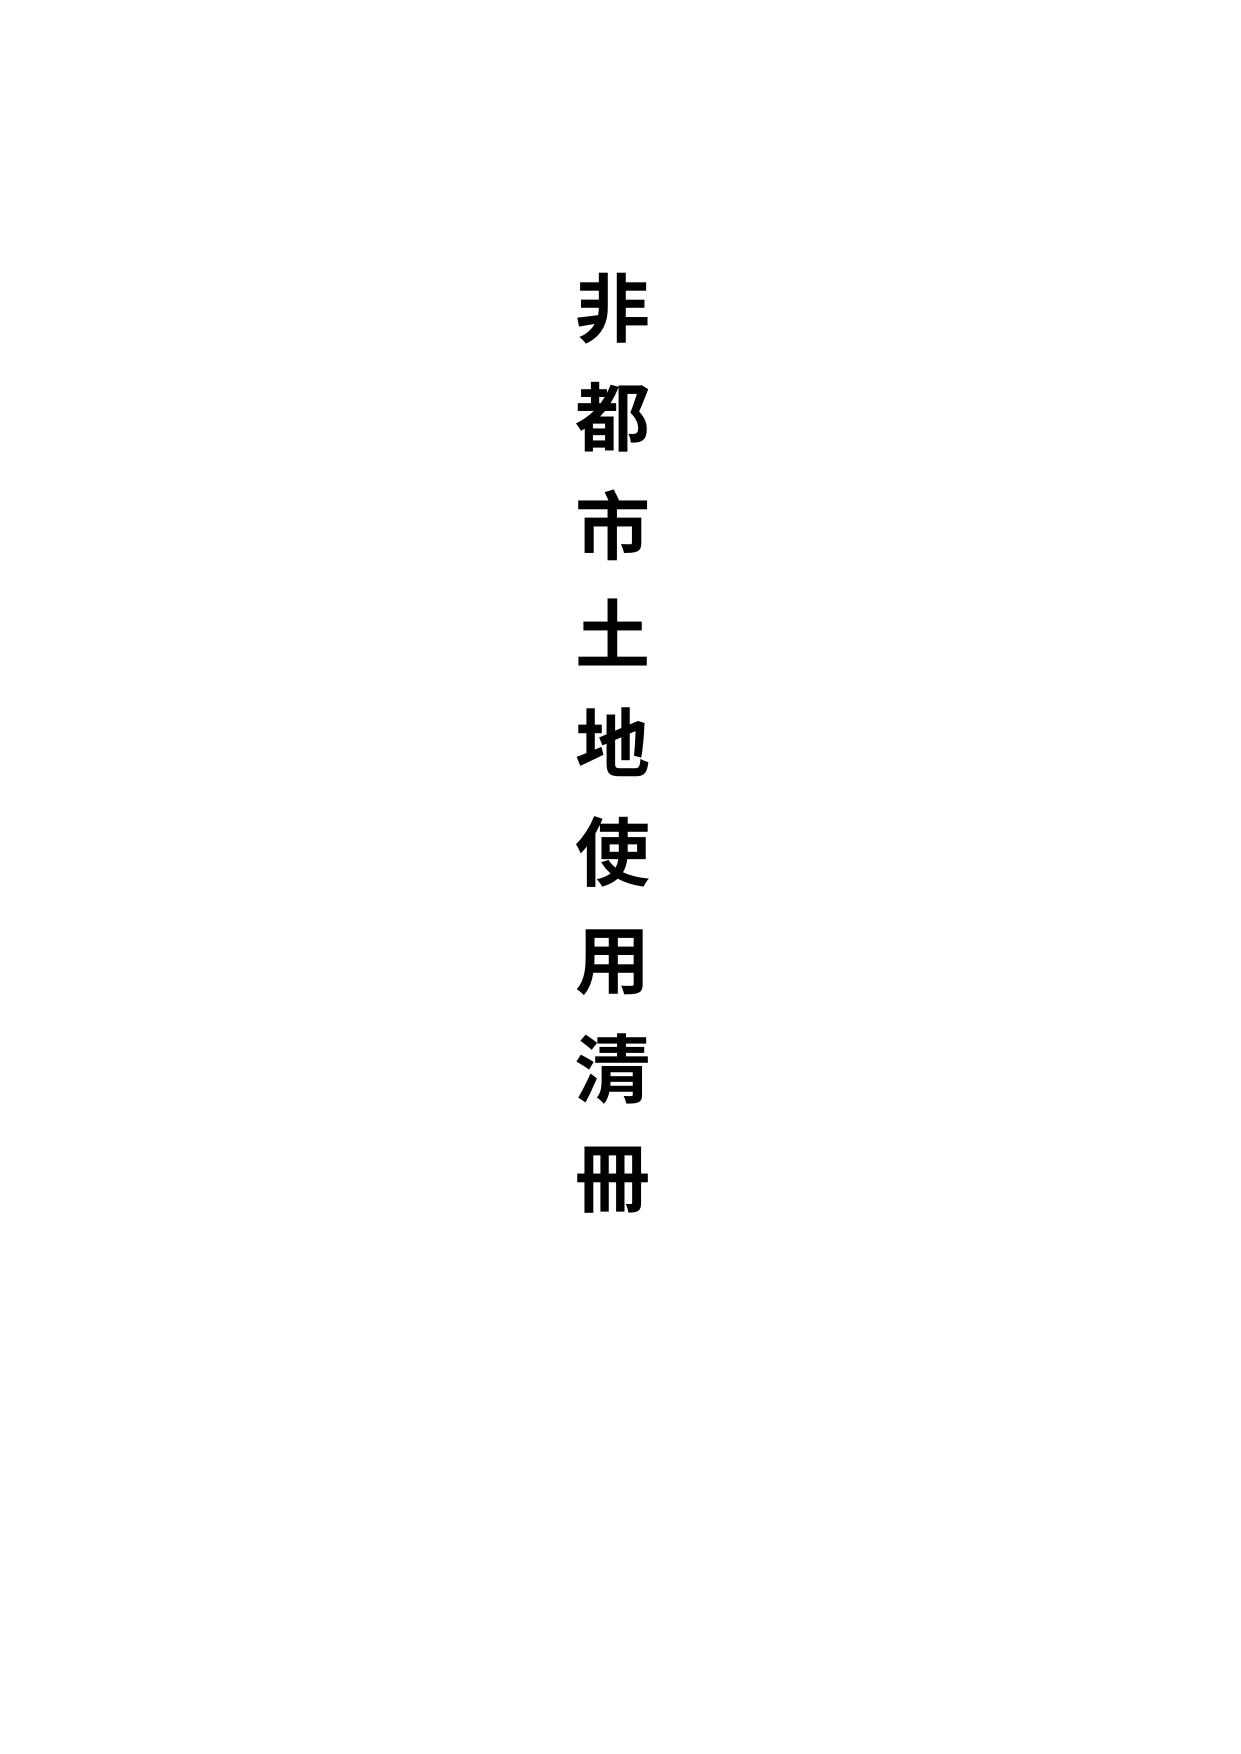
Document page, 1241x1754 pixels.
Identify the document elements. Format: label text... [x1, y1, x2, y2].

text 土 [148, 576, 1092, 684]
text 使 [148, 793, 1092, 902]
text 都 [148, 358, 1092, 467]
text 地 [148, 684, 1092, 793]
text 市 [148, 467, 1092, 576]
text 非 [148, 250, 1092, 358]
text 清 [148, 1010, 1092, 1119]
text 用 [148, 902, 1092, 1010]
text 冊 [148, 1119, 1092, 1228]
